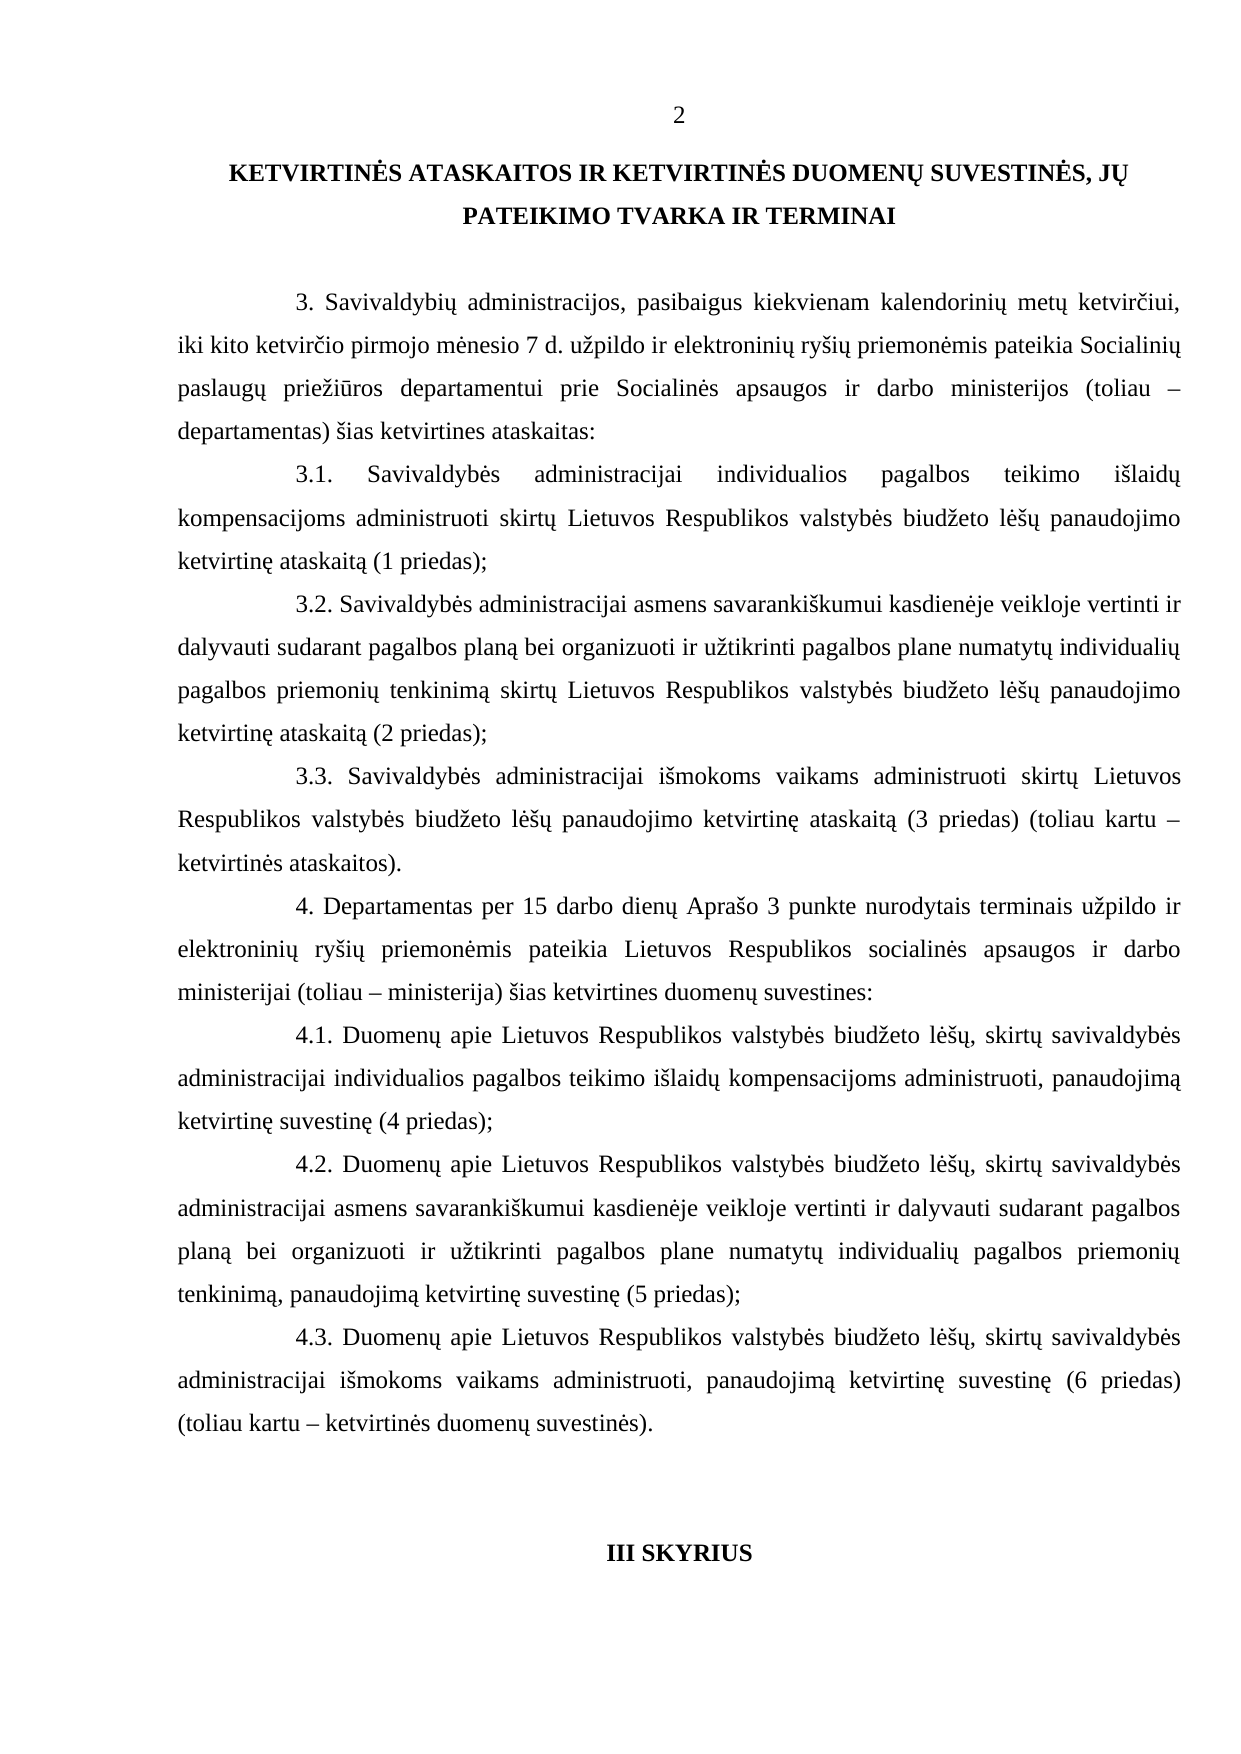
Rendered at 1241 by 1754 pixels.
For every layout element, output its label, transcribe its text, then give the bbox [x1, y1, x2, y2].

text 4.1. Duomenų apie Lietuvos Respublikos valstybės biudžeto lėšų, skirtų savivaldybės administracijai individualios pagalbos teikimo išlaidų kompensacijoms administruoti, panaudojimą ketvirtinę suvestinę (4 priedas); [177, 1020, 1181, 1135]
text 3. Savivaldybių administracijos, pasibaigus kiekvienam kalendorinių metų ketvirčiui, iki kito ketvirčio pirmojo mėnesio 7 d. užpildo ir elektroninių ryšių priemonėmis pateikia Socialinių paslaugų priežiūros departamentui prie Socialinės apsaugos ir darbo ministerijos (toliau – departamentas) šias ketvirtines ataskaitas: [177, 287, 1181, 445]
text 4. Departamentas per 15 darbo dienų Aprašo 3 punkte nurodytais terminais užpildo ir elektroninių ryšių priemonėmis pateikia Lietuvos Respublikos socialinės apsaugos ir darbo ministerijai (toliau – ministerija) šias ketvirtines duomenų suvestines: [177, 891, 1181, 1006]
text 4.3. Duomenų apie Lietuvos Respublikos valstybės biudžeto lėšų, skirtų savivaldybės administracijai išmokoms vaikams administruoti, panaudojimą ketvirtinę suvestinę (6 priedas) (toliau kartu – ketvirtinės duomenų suvestinės). [177, 1322, 1181, 1437]
text III SKYRIUS [177, 1538, 1181, 1566]
text 4.2. Duomenų apie Lietuvos Respublikos valstybės biudžeto lėšų, skirtų savivaldybės administracijai asmens savarankiškumui kasdienėje veikloje vertinti ir dalyvauti sudarant pagalbos planą bei organizuoti ir užtikrinti pagalbos plane numatytų individualių pagalbos priemonių tenkinimą, panaudojimą ketvirtinę suvestinę (5 priedas); [177, 1149, 1181, 1308]
text 3.3. Savivaldybės administracijai išmokoms vaikams administruoti skirtų Lietuvos Respublikos valstybės biudžeto lėšų panaudojimo ketvirtinę ataskaitą (3 priedas) (toliau kartu – ketvirtinės ataskaitos). [177, 761, 1181, 876]
text 3.1. Savivaldybės administracijai individualios pagalbos teikimo išlaidų kompensacijoms administruoti skirtų Lietuvos Respublikos valstybės biudžeto lėšų panaudojimo ketvirtinę ataskaitą (1 priedas); [177, 459, 1181, 574]
text KETVIRTINĖS ATASKAITOS IR KETVIRTINĖS DUOMENŲ SUVESTINĖS, JŲ PATEIKIMO TVARKA IR TERMINAI [177, 158, 1181, 229]
text 3.2. Savivaldybės administracijai asmens savarankiškumui kasdienėje veikloje vertinti ir dalyvauti sudarant pagalbos planą bei organizuoti ir užtikrinti pagalbos plane numatytų individualių pagalbos priemonių tenkinimą skirtų Lietuvos Respublikos valstybės biudžeto lėšų panaudojimo ketvirtinę ataskaitą (2 priedas); [177, 589, 1181, 747]
